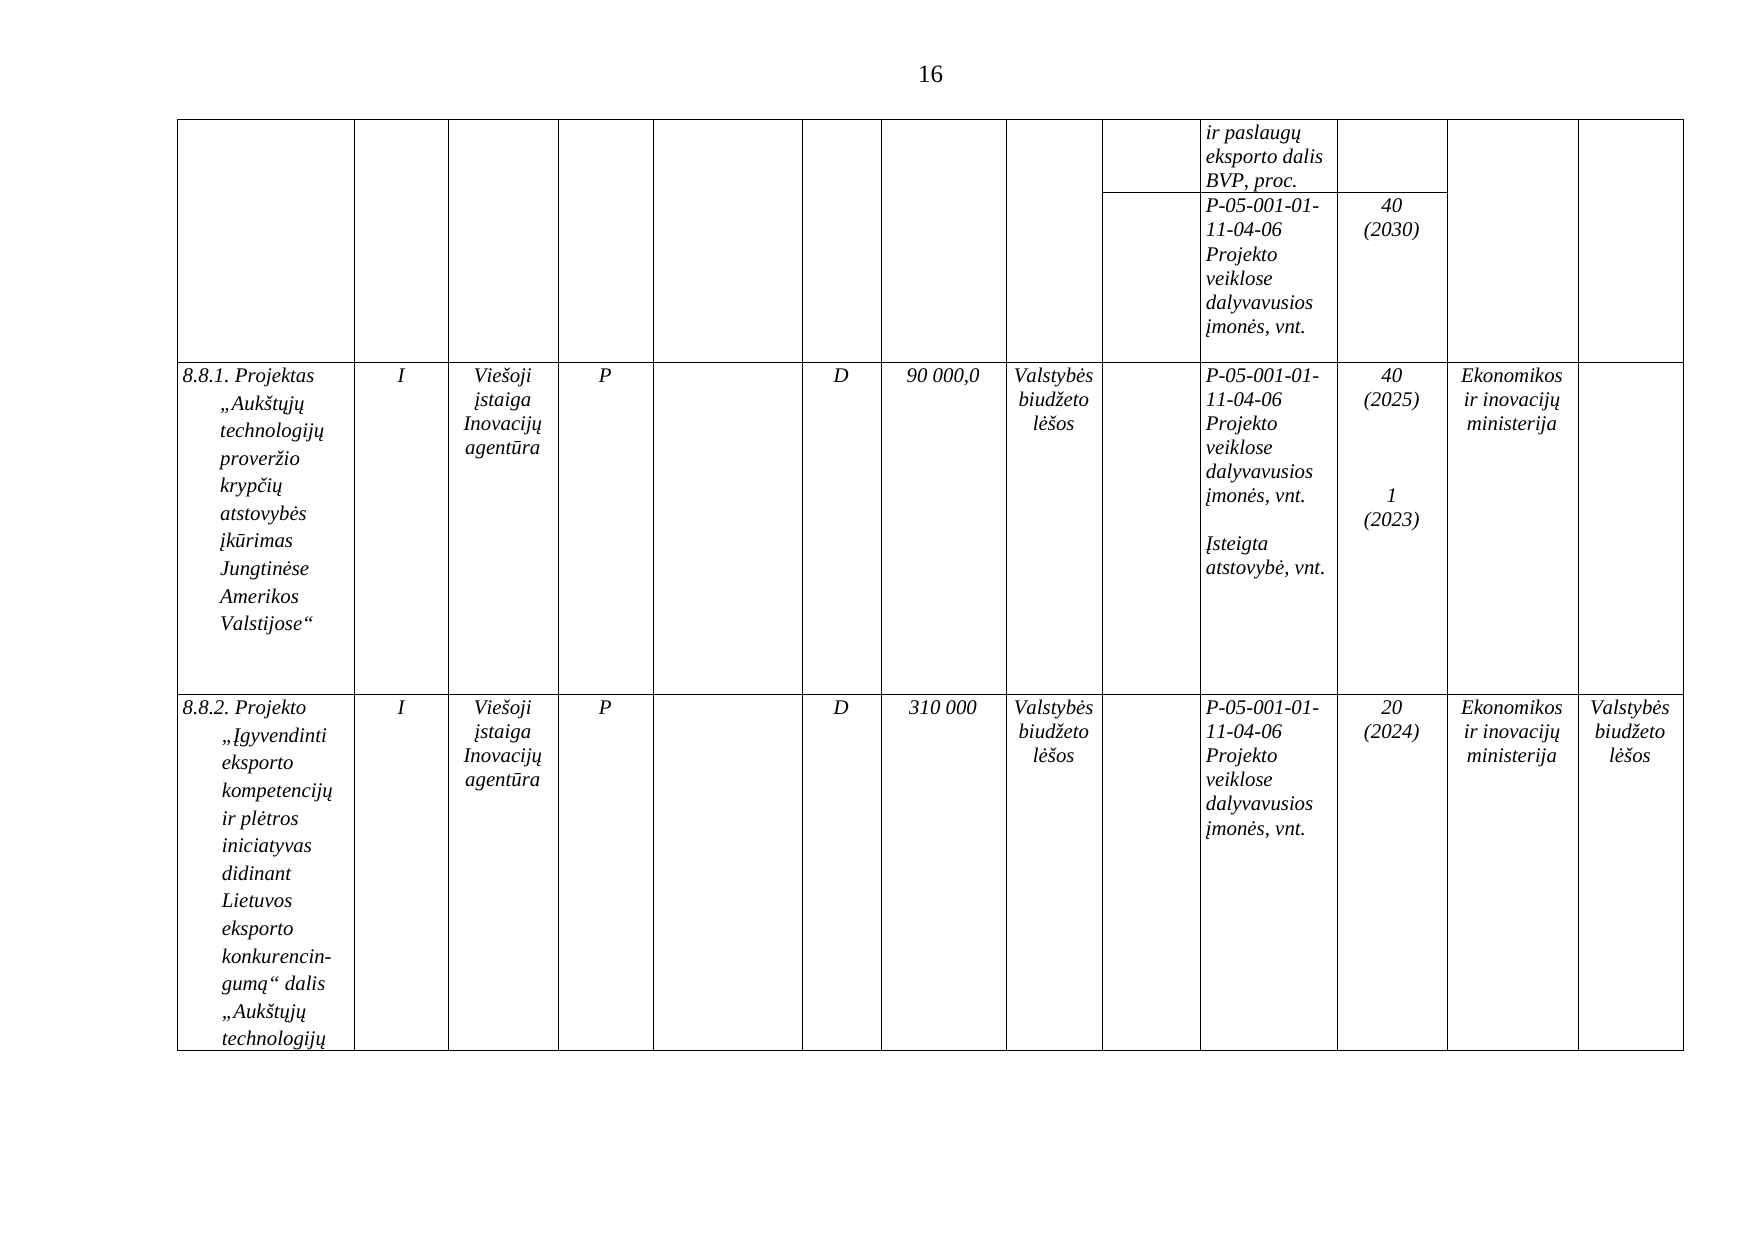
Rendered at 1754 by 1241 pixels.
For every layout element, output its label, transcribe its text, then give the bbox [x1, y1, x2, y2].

table_cell 8.8.2. Projekto „Įgyvendinti eksporto kompetencijų ir plėtros iniciatyvas didinant Lietuvos eksporto konkurencin-gumą“ dalis „Aukštųjų technologijų [178, 695, 354, 1050]
table_cell 90 000,0 [882, 363, 1006, 694]
table_cell [559, 120, 653, 362]
table_cell D [803, 363, 881, 694]
table_cell Ekonomikos ir inovacijų ministerija [1448, 695, 1578, 1050]
table_cell Viešoji įstaiga Inovacijų agentūra [449, 363, 558, 694]
table_cell [803, 120, 881, 362]
table_cell [1103, 120, 1200, 192]
table_cell 40 (2030) [1338, 193, 1447, 362]
table_cell P-05-001-01-11-04-06 Projekto veiklose dalyvavusios įmonės, vnt. [1201, 193, 1337, 362]
table_cell [1579, 363, 1683, 694]
table_cell Valstybės biudžeto lėšos [1579, 695, 1683, 1050]
table_cell P-05-001-01-11-04-06 Projekto veiklose dalyvavusios įmonės, vnt. Įsteigta atstovybė, vnt. [1201, 363, 1337, 694]
table_cell I [355, 363, 448, 694]
table_cell [1338, 120, 1447, 192]
table_cell 20 (2024) [1338, 695, 1447, 1050]
table_cell [654, 120, 802, 362]
table_cell [654, 363, 802, 694]
table_cell - [1579, 120, 1683, 362]
table_cell P-05-001-01-11-04-06 Projekto veiklose dalyvavusios įmonės, vnt. [1201, 695, 1337, 1050]
table_cell P [559, 363, 653, 694]
table_cell [654, 695, 802, 1050]
table_cell [449, 120, 558, 362]
table_cell [1007, 120, 1102, 362]
table_cell ir paslaugų eksporto dalis BVP, proc. [1201, 120, 1337, 192]
table_cell 40 (2025) 1 (2023) [1338, 363, 1447, 694]
table_cell Valstybės biudžeto lėšos [1007, 695, 1102, 1050]
table_cell 8.8.1. Projektas „Aukštųjų technologijų proveržio krypčių atstovybės įkūrimas Jungtinėse Amerikos Valstijose“ [178, 363, 354, 694]
table_cell Ekonomikos ir inovacijų ministerija [1448, 363, 1578, 694]
table_cell I [355, 695, 448, 1050]
table_cell [355, 120, 448, 362]
table_cell [1103, 193, 1200, 362]
table_cell Valstybės biudžeto lėšos [1007, 363, 1102, 694]
table_cell 310 000 [882, 695, 1006, 1050]
table_cell [178, 120, 354, 362]
table_cell D [803, 695, 881, 1050]
table_cell [1103, 363, 1200, 694]
table_cell [1448, 120, 1578, 362]
table_cell [1103, 695, 1200, 1050]
table_cell P [559, 695, 653, 1050]
table_cell Viešoji įstaiga Inovacijų agentūra [449, 695, 558, 1050]
table_cell [882, 120, 1006, 362]
